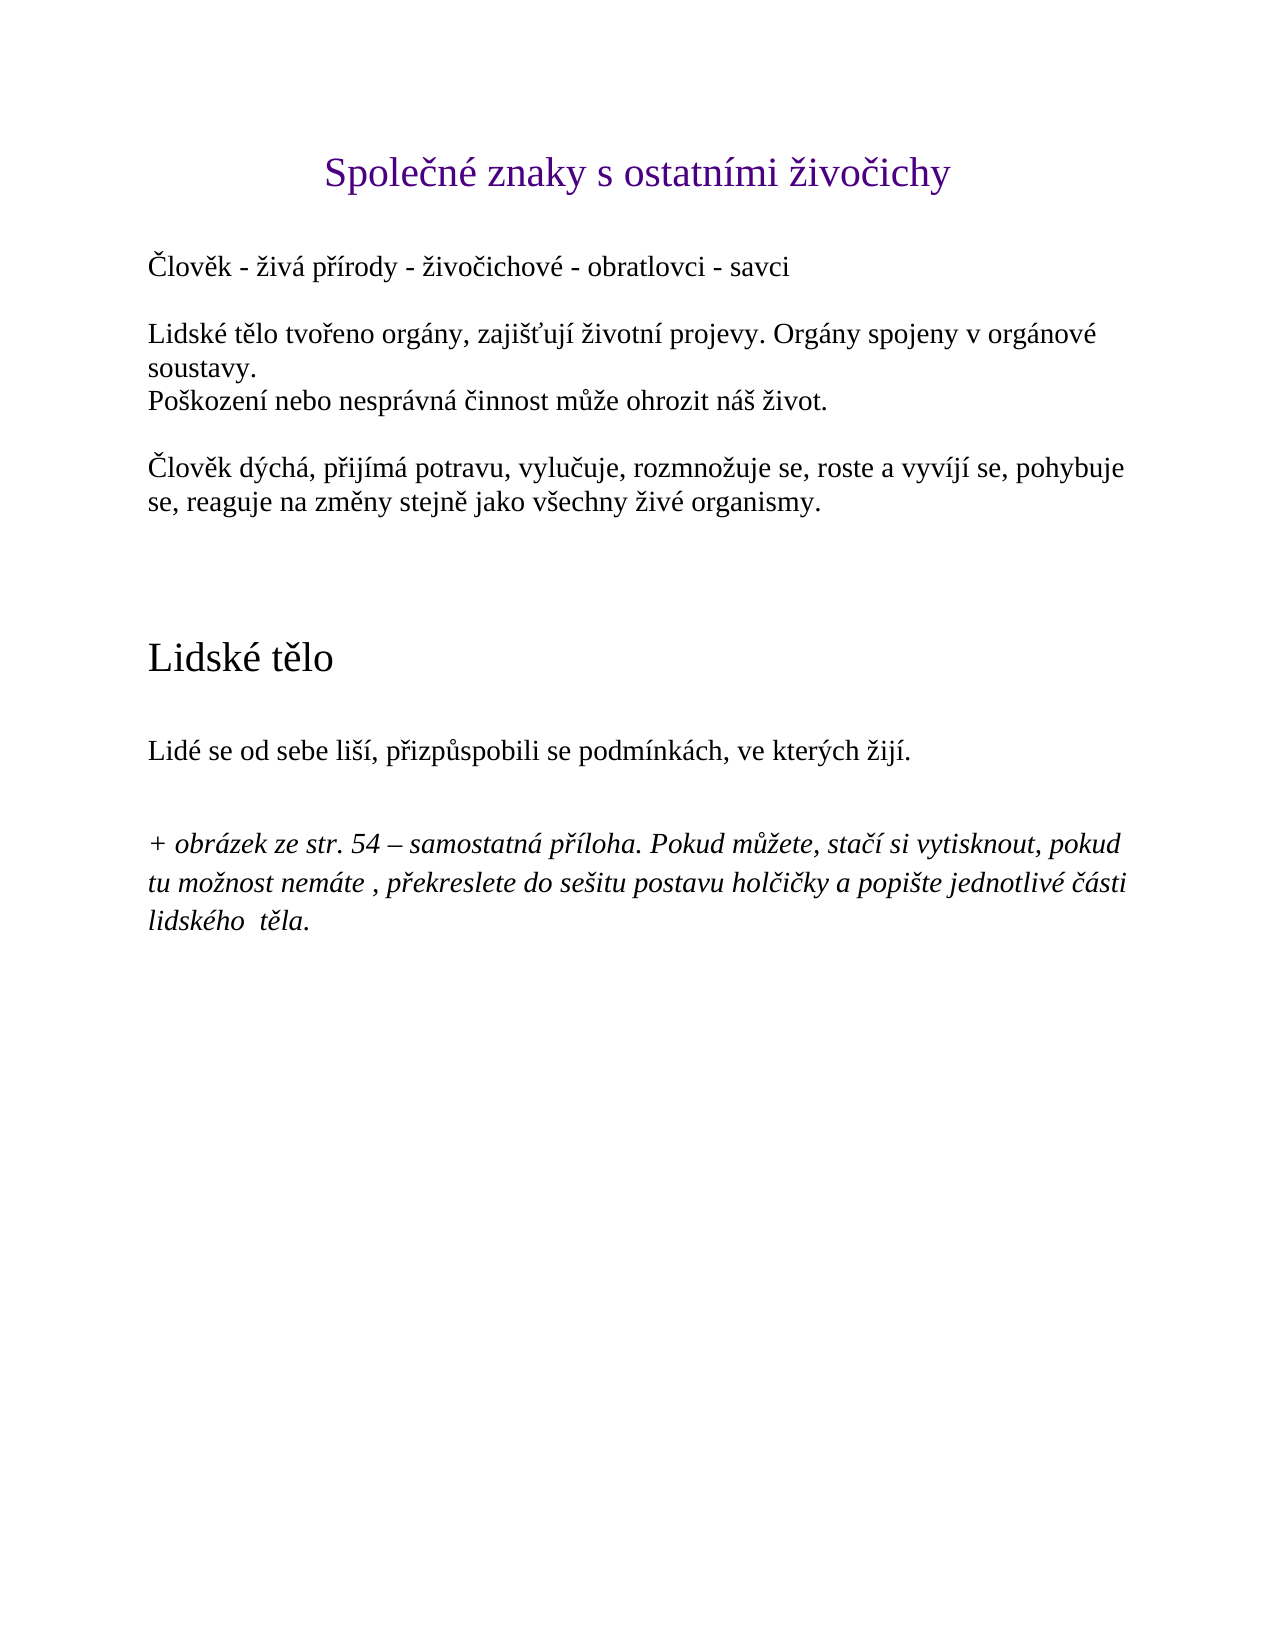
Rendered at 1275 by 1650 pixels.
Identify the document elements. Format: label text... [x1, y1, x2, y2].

text Lidské tělo tvořeno orgány, zajišťují životní projevy. Orgány spojeny v orgánové soustavy. [148, 316, 1127, 383]
text Společné znaky s ostatními živočichy [148, 148, 1127, 196]
text Poškození nebo nesprávná činnost může ohrozit náš život. [148, 383, 1127, 417]
text Lidé se od sebe liší, přizpůspobili se podmínkách, ve kterých žijí. [148, 733, 1127, 767]
text Lidské tělo [148, 632, 1127, 680]
text Člověk dýchá, přijímá potravu, vylučuje, rozmnožuje se, roste a vyvíjí se, pohybuje se, reaguje na změny stejně jako všechny živé organismy. [148, 451, 1127, 518]
text + obrázek ze str. 54 – samostatná příloha. Pokud můžete, stačí si vytisknout, pokud tu možnost nemáte , překreslete do sešitu postavu holčičky a popište jednotlivé části lidského těla. [148, 826, 1127, 937]
text Člověk - živá přírody - živočichové - obratlovci - savci [148, 249, 1127, 283]
